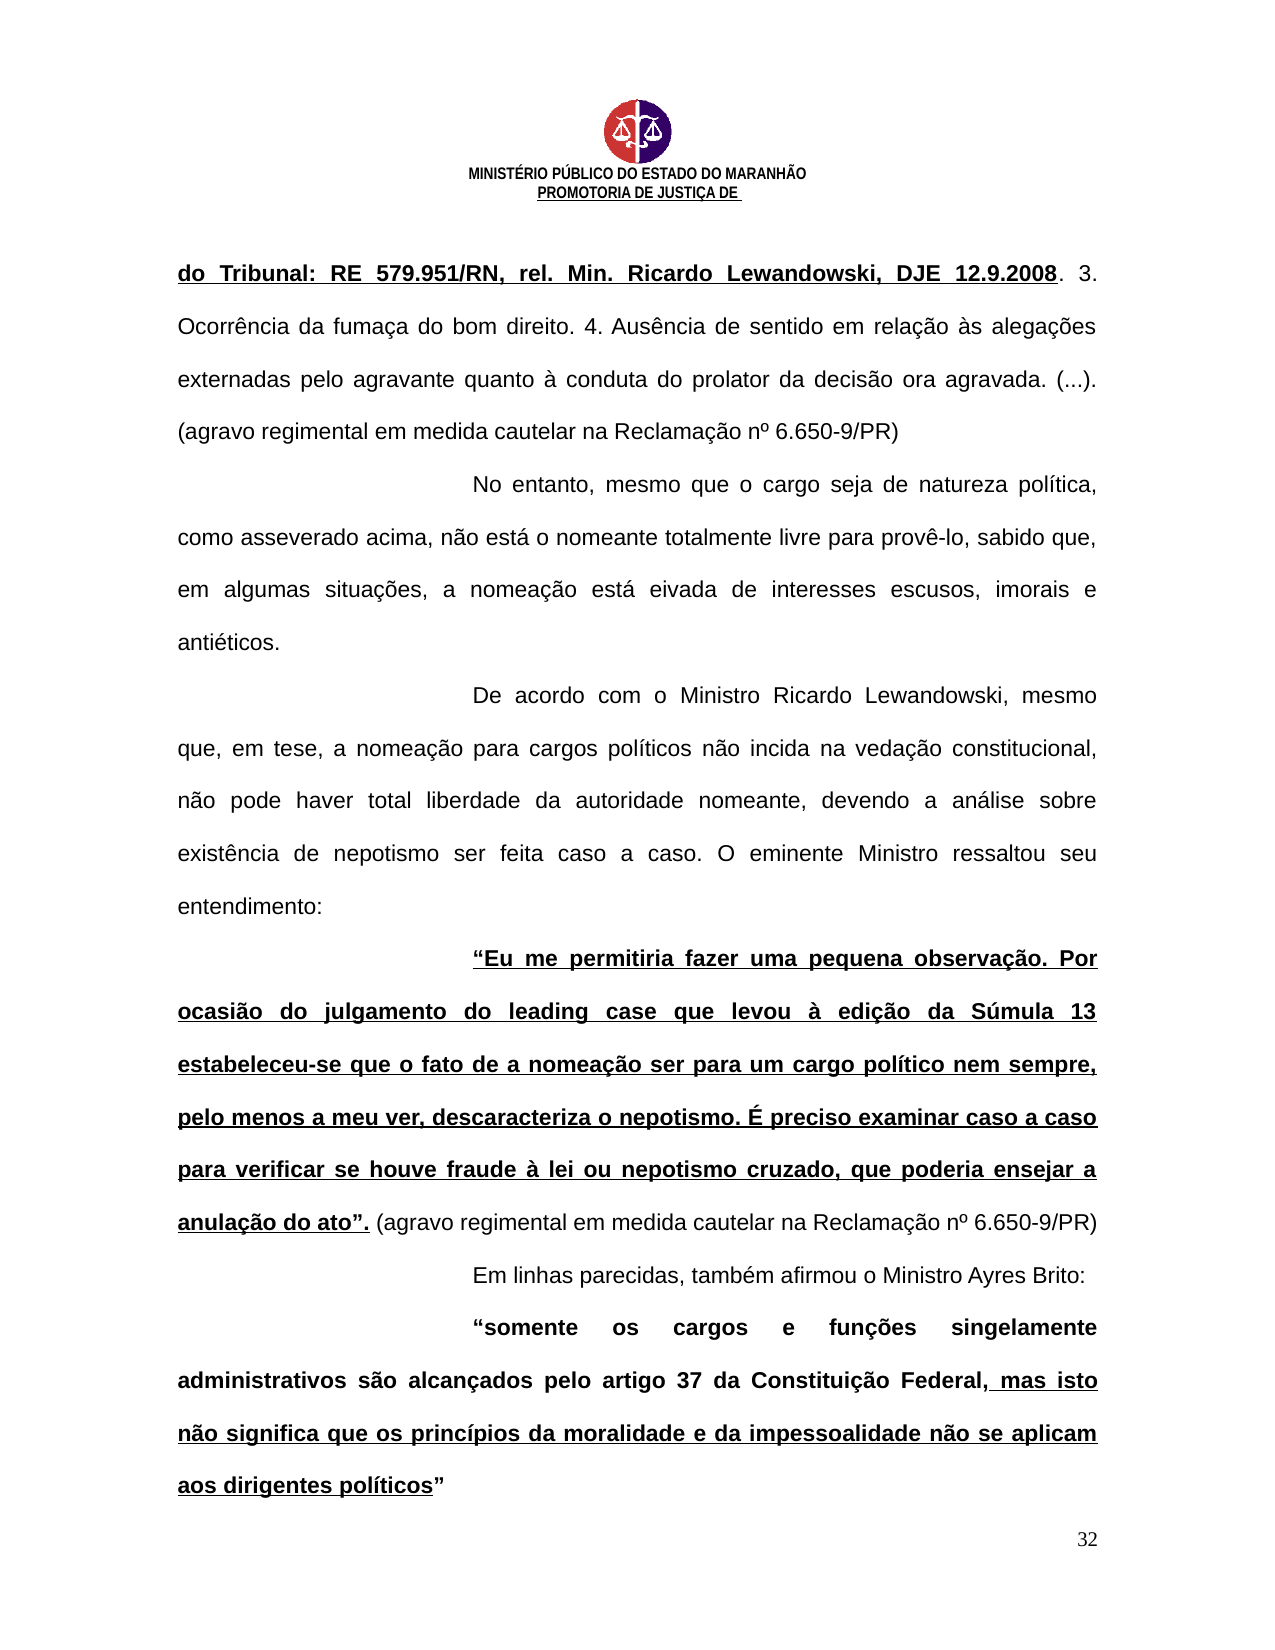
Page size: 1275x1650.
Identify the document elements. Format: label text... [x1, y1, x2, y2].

text “somente os cargos e funções singelamente administrativos são alcançados pelo artigo 37 da Constituição Federal, mas isto não significa que os princípios da moralidade e da impessoalidade não se aplicam [177, 1314, 1098, 1443]
text No entanto, mesmo que o cargo seja de natureza política, como asseverado acima, não está o nomeante totalmente livre para provê-lo, sabido que, em algumas situações, a nomeação está eivada de interesses escusos, imorais e antiéticos. [177, 471, 1098, 655]
text aos dirigentes políticos” [177, 1444, 1098, 1499]
text Em linhas parecidas, também afirmou o Ministro Ayres Brito: [177, 1262, 1098, 1288]
text para verificar se houve fraude à lei ou nepotismo cruzado, que poderia ensejar a anulação do ato”. (agravo regimental em medida cautelar na Reclamação nº 6.650-9/PR) [177, 1127, 1098, 1235]
picture [603, 99, 672, 164]
text do Tribunal: RE 579.951/RN, rel. Min. Ricardo Lewandowski, DJE 12.9.2008. 3. Ocorrência da fumaça do bom direito. 4. Ausência de sentido em relação às alegações externadas pelo agravante quanto à conduta do prolator da decisão ora agravada. (...). (agravo regimental em medida cautelar na Reclamação nº 6.650-9/PR) [177, 260, 1098, 444]
text “Eu me permitiria fazer uma pequena observação. Por ocasião do julgamento do leading case que levou à edição da Súmula 13 estabeleceu-se que o fato de a nomeação ser para um cargo político nem sempre, pelo menos a meu ver, descaracteriza o nepotismo. É preciso examinar caso a caso [177, 945, 1098, 1126]
text De acordo com o Ministro Ricardo Lewandowski, mesmo que, em tese, a nomeação para cargos políticos não incida na vedação constitucional, não pode haver total liberdade da autoridade nomeante, devendo a análise sobre existência de nepotismo ser feita caso a caso. O eminente Ministro ressaltou seu entendimento: [177, 682, 1098, 919]
